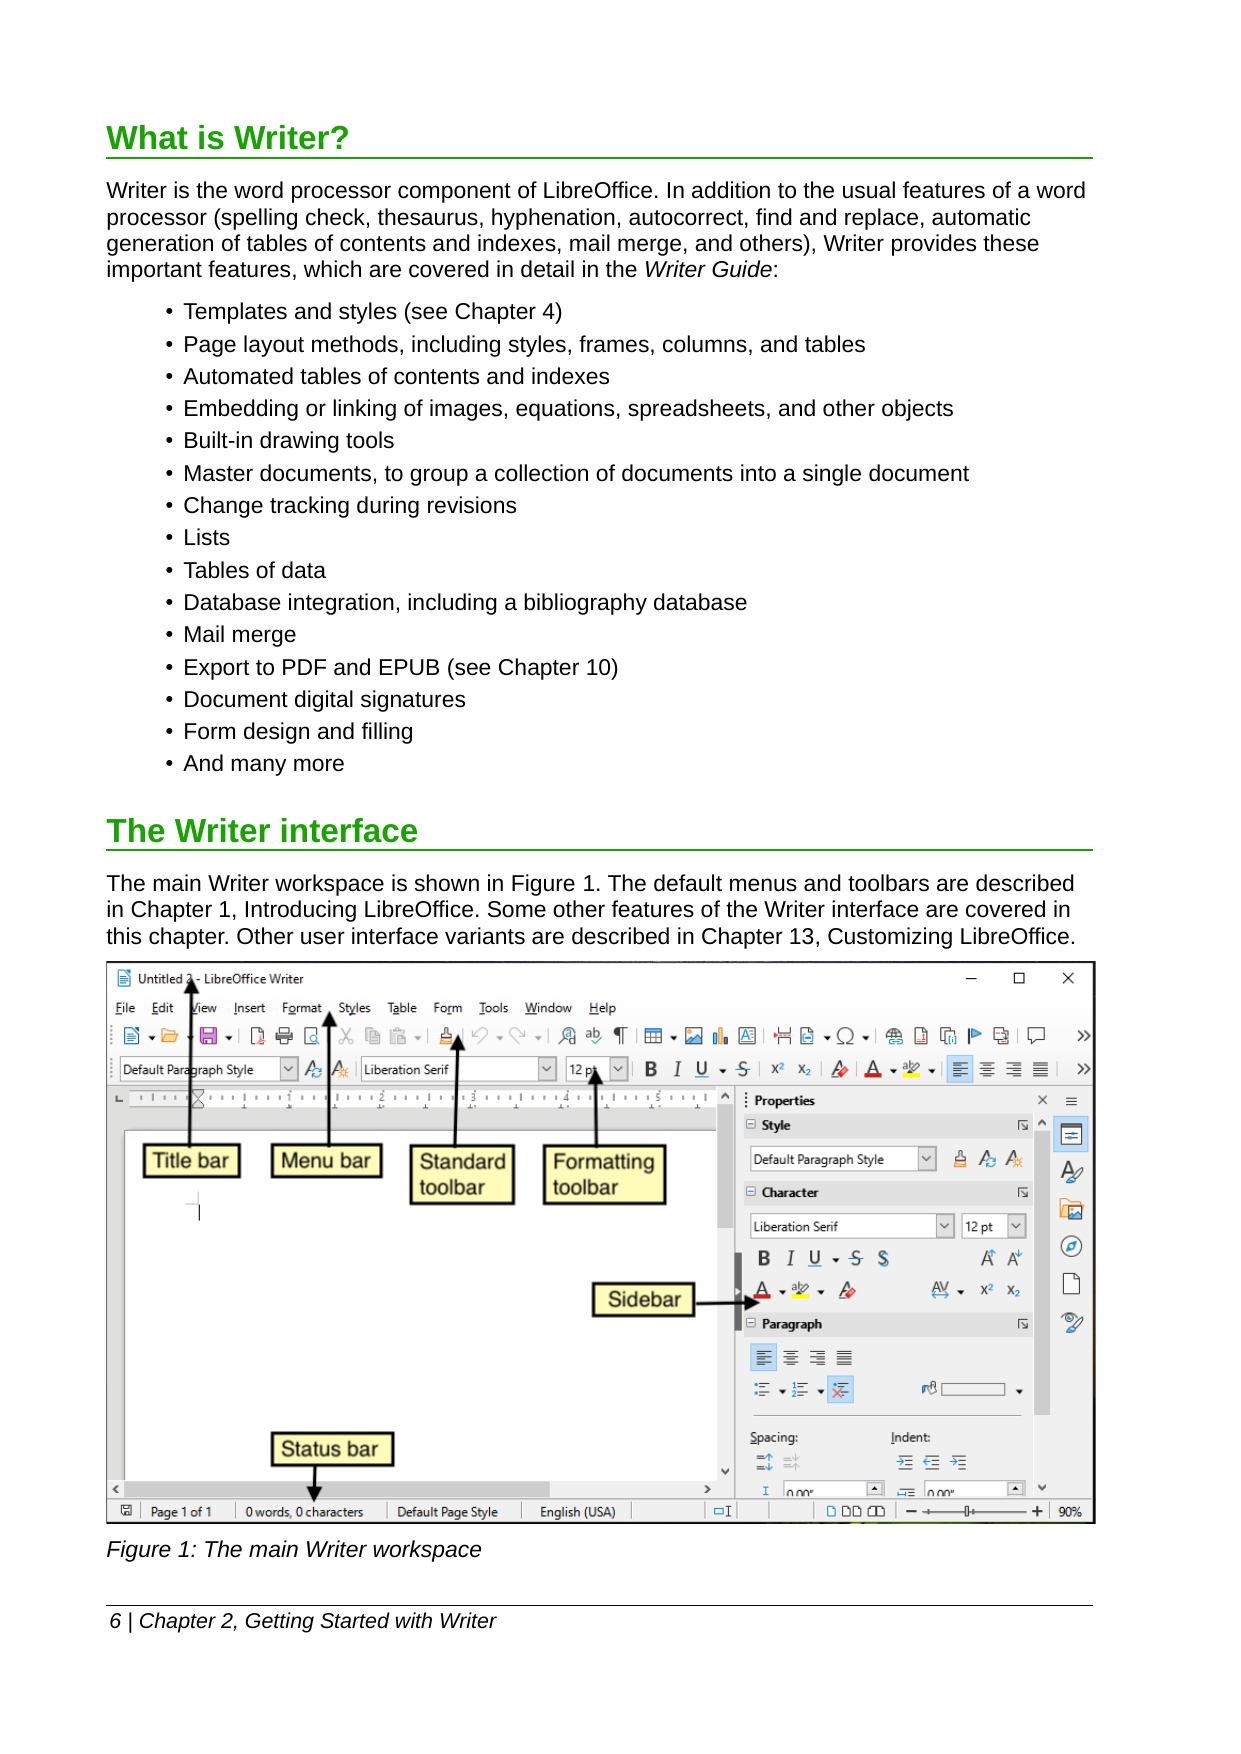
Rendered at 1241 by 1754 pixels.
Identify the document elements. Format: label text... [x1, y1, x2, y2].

list Export to PDF and EPUB (see Chapter 10) [162, 651, 1093, 680]
list Mail merge [162, 618, 1093, 647]
picture [106, 961, 1096, 1524]
list Lists [162, 521, 1093, 551]
list Database integration, including a bibliography database [162, 586, 1093, 615]
list Built-in drawing tools [162, 424, 1093, 454]
list And many more [162, 747, 1093, 779]
list Change tracking during revisions [162, 489, 1093, 518]
list Master documents, to group a collection of documents into a single document [162, 457, 1093, 486]
text The main Writer workspace is shown in Figure 1. The default menus and toolbars are described in Chapter 1, Introducing LibreOffice. Some other features of the Writer interface are covered in this chapter. Other user interface variants are described in Chapter 13, Customizing LibreOffice. [106, 870, 1093, 949]
text Figure 1: The main Writer workspace [106, 1536, 1096, 1562]
list Page layout methods, including styles, frames, columns, and tables [162, 328, 1093, 357]
list Form design and filling [162, 715, 1093, 744]
subtitle The Writer interface [106, 811, 1093, 849]
list Automated tables of contents and indexes [162, 360, 1093, 389]
list Document digital signatures [162, 683, 1093, 712]
list Tables of data [162, 554, 1093, 583]
list Embedding or linking of images, equations, spreadsheets, and other objects [162, 392, 1093, 421]
text Writer is the word processor component of LibreOffice. In addition to the usual features of a word processor (spelling check, thesaurus, hyphenation, autocorrect, find and replace, automatic generation of tables of contents and indexes, mail merge, and others), Writer provides these important features, which are covered in detail in the Writer Guide: [106, 177, 1093, 283]
list Templates and styles (see Chapter 4) [162, 295, 1093, 324]
subtitle What is Writer? [106, 118, 1093, 157]
